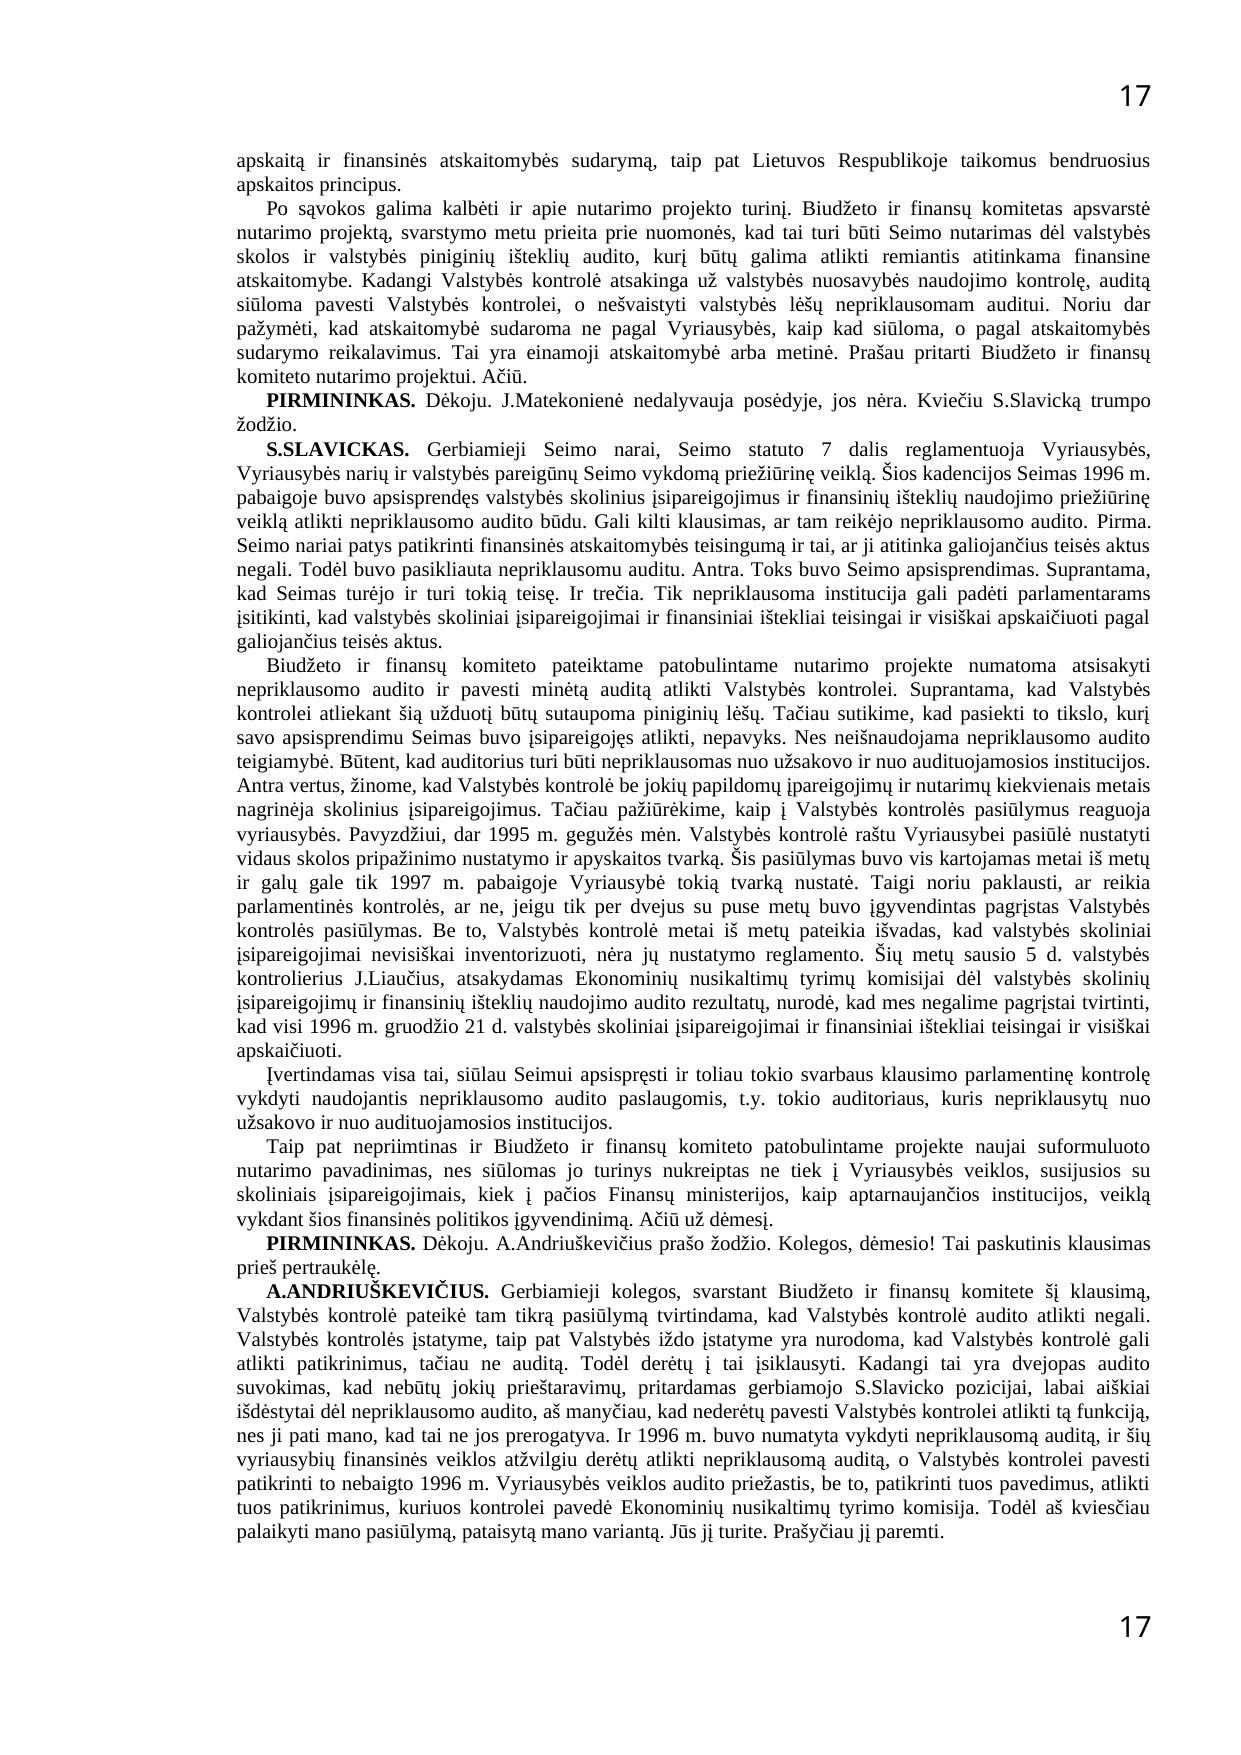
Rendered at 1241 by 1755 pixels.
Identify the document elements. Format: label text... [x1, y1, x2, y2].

text Įvertindamas visa tai, siūlau Seimui apsispręsti ir toliau tokio svarbaus klausimo parlamentinę kontrolę vykdyti naudojantis nepriklausomo audito paslaugomis, t.y. tokio auditoriaus, kuris nepriklausytų nuo užsakovo ir nuo audituojamosios institucijos. [236, 1062, 1152, 1134]
text A.ANDRIUŠKEVIČIUS. Gerbiamieji kolegos, svarstant Biudžeto ir finansų komitete šį klausimą, Valstybės kontrolė pateikė tam tikrą pasiūlymą tvirtindama, kad Valstybės kontrolė audito atlikti negali. Valstybės kontrolės įstatyme, taip pat Valstybės iždo įstatyme yra nurodoma, kad Valstybės kontrolė gali atlikti patikrinimus, tačiau ne auditą. Todėl derėtų į tai įsiklausyti. Kadangi tai yra dvejopas audito suvokimas, kad nebūtų jokių prieštaravimų, pritardamas gerbiamojo S.Slavicko pozicijai, labai aiškiai išdėstytai dėl nepriklausomo audito, aš manyčiau, kad nederėtų pavesti Valstybės kontrolei atlikti tą funkciją, nes ji pati mano, kad tai ne jos prerogatyva. Ir 1996 m. buvo numatyta vykdyti nepriklausomą auditą, ir šių vyriausybių finansinės veiklos atžvilgiu derėtų atlikti nepriklausomą auditą, o Valstybės kontrolei pavesti patikrinti to nebaigto 1996 m. Vyriausybės veiklos audito priežastis, be to, patikrinti tuos pavedimus, atlikti tuos patikrinimus, kuriuos kontrolei pavedė Ekonominių nusikaltimų tyrimo komisija. Todėl aš kviesčiau palaikyti mano pasiūlymą, pataisytą mano variantą. Jūs jį turite. Prašyčiau jį paremti. [236, 1279, 1152, 1543]
text Po sąvokos galima kalbėti ir apie nutarimo projekto turinį. Biudžeto ir finansų komitetas apsvarstė nutarimo projektą, svarstymo metu prieita prie nuomonės, kad tai turi būti Seimo nutarimas dėl valstybės skolos ir valstybės piniginių išteklių audito, kurį būtų galima atlikti remiantis atitinkama finansine atskaitomybe. Kadangi Valstybės kontrolė atsakinga už valstybės nuosavybės naudojimo kontrolę, auditą siūloma pavesti Valstybės kontrolei, o nešvaistyti valstybės lėšų nepriklausomam auditui. Noriu dar pažymėti, kad atskaitomybė sudaroma ne pagal Vyriausybės, kaip kad siūloma, o pagal atskaitomybės sudarymo reikalavimus. Tai yra einamoji atskaitomybė arba metinė. Prašau pritarti Biudžeto ir finansų komiteto nutarimo projektui. Ačiū. [236, 196, 1152, 388]
text Biudžeto ir finansų komiteto pateiktame patobulintame nutarimo projekte numatoma atsisakyti nepriklausomo audito ir pavesti minėtą auditą atlikti Valstybės kontrolei. Suprantama, kad Valstybės kontrolei atliekant šią užduotį būtų sutaupoma piniginių lėšų. Tačiau sutikime, kad pasiekti to tikslo, kurį savo apsisprendimu Seimas buvo įsipareigojęs atlikti, nepavyks. Nes neišnaudojama nepriklausomo audito teigiamybė. Būtent, kad auditorius turi būti nepriklausomas nuo užsakovo ir nuo audituojamosios institucijos. Antra vertus, žinome, kad Valstybės kontrolė be jokių papildomų įpareigojimų ir nutarimų kiekvienais metais nagrinėja skolinius įsipareigojimus. Tačiau pažiūrėkime, kaip į Valstybės kontrolės pasiūlymus reaguoja vyriausybės. Pavyzdžiui, dar 1995 m. gegužės mėn. Valstybės kontrolė raštu Vyriausybei pasiūlė nustatyti vidaus skolos pripažinimo nustatymo ir apyskaitos tvarką. Šis pasiūlymas buvo vis kartojamas metai iš metų ir galų gale tik 1997 m. pabaigoje Vyriausybė tokią tvarką nustatė. Taigi noriu paklausti, ar reikia parlamentinės kontrolės, ar ne, jeigu tik per dvejus su puse metų buvo įgyvendintas pagrįstas Valstybės kontrolės pasiūlymas. Be to, Valstybės kontrolė metai iš metų pateikia išvadas, kad valstybės skoliniai įsipareigojimai nevisiškai inventorizuoti, nėra jų nustatymo reglamento. Šių metų sausio 5 d. valstybės kontrolierius J.Liaučius, atsakydamas Ekonominių nusikaltimų tyrimų komisijai dėl valstybės skolinių įsipareigojimų ir finansinių išteklių naudojimo audito rezultatų, nurodė, kad mes negalime pagrįstai tvirtinti, kad visi 1996 m. gruodžio 21 d. valstybės skoliniai įsipareigojimai ir finansiniai ištekliai teisingai ir visiškai apskaičiuoti. [236, 653, 1152, 1062]
text PIRMININKAS. Dėkoju. J.Matekonienė nedalyvauja posėdyje, jos nėra. Kviečiu S.Slavicką trumpo žodžio. [236, 388, 1152, 436]
text apskaitą ir finansinės atskaitomybės sudarymą, taip pat Lietuvos Respublikoje taikomus bendruosius apskaitos principus. [236, 148, 1152, 196]
text PIRMININKAS. Dėkoju. A.Andriuškevičius prašo žodžio. Kolegos, dėmesio! Tai paskutinis klausimas prieš pertraukėlę. [236, 1231, 1152, 1279]
text Taip pat nepriimtinas ir Biudžeto ir finansų komiteto patobulintame projekte naujai suformuluoto nutarimo pavadinimas, nes siūlomas jo turinys nukreiptas ne tiek į Vyriausybės veiklos, susijusios su skoliniais įsipareigojimais, kiek į pačios Finansų ministerijos, kaip aptarnaujančios institucijos, veiklą vykdant šios finansinės politikos įgyvendinimą. Ačiū už dėmesį. [236, 1134, 1152, 1231]
text S.SLAVICKAS. Gerbiamieji Seimo narai, Seimo statuto 7 dalis reglamentuoja Vyriausybės, Vyriausybės narių ir valstybės pareigūnų Seimo vykdomą priežiūrinę veiklą. Šios kadencijos Seimas 1996 m. pabaigoje buvo apsisprendęs valstybės skolinius įsipareigojimus ir finansinių išteklių naudojimo priežiūrinę veiklą atlikti nepriklausomo audito būdu. Gali kilti klausimas, ar tam reikėjo nepriklausomo audito. Pirma. Seimo nariai patys patikrinti finansinės atskaitomybės teisingumą ir tai, ar ji atitinka galiojančius teisės aktus negali. Todėl buvo pasikliauta nepriklausomu auditu. Antra. Toks buvo Seimo apsisprendimas. Suprantama, kad Seimas turėjo ir turi tokią teisę. Ir trečia. Tik nepriklausoma institucija gali padėti parlamentarams įsitikinti, kad valstybės skoliniai įsipareigojimai ir finansiniai ištekliai teisingai ir visiškai apskaičiuoti pagal galiojančius teisės aktus. [236, 436, 1152, 653]
